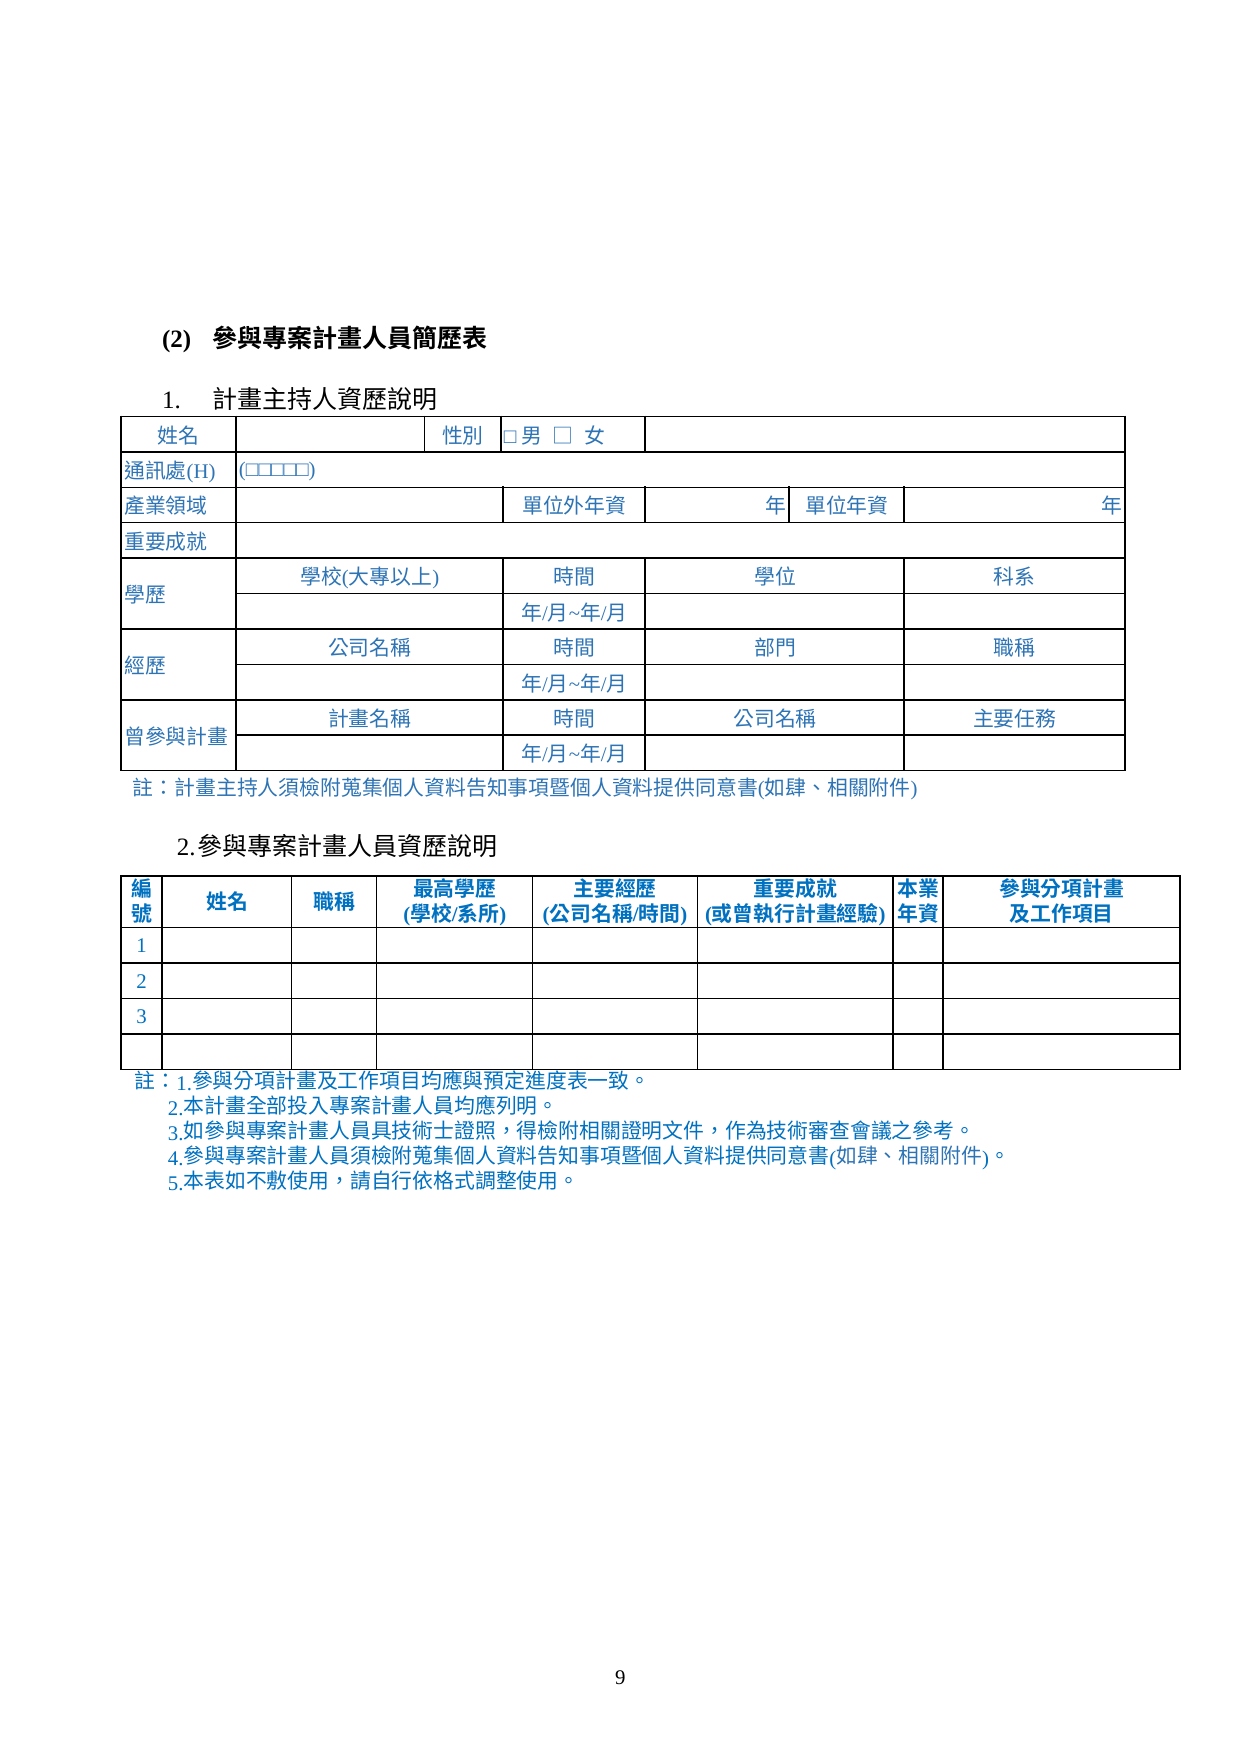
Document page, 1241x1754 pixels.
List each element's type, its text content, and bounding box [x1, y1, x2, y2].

table_cell [122, 1035, 161, 1068]
table_cell 學位 [646, 559, 903, 593]
table_cell [377, 1035, 532, 1068]
table_cell 年/月~年/月 [504, 736, 644, 770]
table_cell 時間 [504, 701, 644, 734]
table_header [237, 417, 424, 451]
table_header 姓名 [122, 417, 235, 451]
table_header 最高學歷 (學校/系所) [377, 877, 532, 927]
table_cell [944, 999, 1179, 1033]
list 參與專案計畫人員簡歷表 [162, 317, 1122, 354]
table_cell [237, 665, 502, 699]
table_cell [698, 999, 892, 1033]
table_cell [905, 594, 1124, 628]
table_cell [533, 1035, 697, 1068]
table_cell 計畫名稱 [237, 701, 502, 734]
text 3.如參與專案計畫人員具技術士證照，得檢附相關證明文件，作為技術審查會議之參考。 [162, 1120, 1122, 1145]
table_cell [292, 928, 376, 962]
table_cell [163, 999, 291, 1033]
table_cell 單位年資 [790, 488, 903, 522]
table_cell [905, 665, 1124, 699]
table_cell [646, 594, 903, 628]
table_cell [533, 999, 697, 1033]
table_header □ 男 □ 女 [502, 417, 644, 451]
table_cell [163, 1035, 291, 1068]
table_cell [377, 964, 532, 998]
table_header 職稱 [292, 877, 376, 927]
table_cell [237, 523, 1124, 557]
table_cell [646, 665, 903, 699]
text 4.參與專案計畫人員須檢附蒐集個人資料告知事項暨個人資料提供同意書(如肆、相關附件)。 [162, 1145, 1122, 1170]
text 2.本計畫全部投入專案計畫人員均應列明。 [162, 1095, 1122, 1120]
table_header 主要經歷 (公司名稱/時間) [533, 877, 697, 927]
table_cell [698, 1035, 892, 1068]
table_cell [944, 1035, 1179, 1068]
list 參與專案計畫人員資歷說明 [148, 826, 1122, 863]
text 註：1.參與分項計畫及工作項目均應與預定進度表一致。 [134, 1070, 1122, 1095]
table_cell [237, 488, 502, 522]
table_header 參與分項計畫 及工作項目 [944, 877, 1179, 927]
table_cell [894, 999, 942, 1033]
text 註：計畫主持人須檢附蒐集個人資料告知事項暨個人資料提供同意書(如肆、相關附件) [124, 771, 1122, 801]
table_cell 時間 [504, 630, 644, 663]
table_cell 年 [905, 488, 1124, 522]
table_cell [894, 1035, 942, 1068]
table_header 編號 [122, 877, 161, 927]
table_cell 產業領域 [122, 488, 235, 522]
table_header 重要成就 (或曾執行計畫經驗) [698, 877, 892, 927]
table_cell 通訊處(H) [122, 453, 235, 486]
table_header 姓名 [163, 877, 291, 927]
table_cell [533, 964, 697, 998]
table_cell [163, 928, 291, 962]
table_header [646, 417, 1124, 451]
table_cell 職稱 [905, 630, 1124, 663]
table_cell 年 [646, 488, 788, 522]
table_cell [533, 928, 697, 962]
list 計畫主持人資歷說明 [162, 379, 1122, 416]
table_cell 經歷 [122, 630, 235, 699]
table_cell [944, 928, 1179, 962]
table_cell [292, 999, 376, 1033]
table_cell [698, 928, 892, 962]
table_cell [905, 736, 1124, 770]
table_cell 部門 [646, 630, 903, 663]
table_cell 科系 [905, 559, 1124, 593]
table_cell 年/月~年/月 [504, 594, 644, 628]
table_cell 學歷 [122, 559, 235, 628]
table_cell 時間 [504, 559, 644, 593]
table_header 性別 [425, 417, 500, 451]
table_cell [377, 928, 532, 962]
table_cell [944, 964, 1179, 998]
table_cell [237, 594, 502, 628]
table_cell [377, 999, 532, 1033]
table_cell [237, 736, 502, 770]
table_cell 1 [122, 928, 161, 962]
table_cell 單位外年資 [504, 488, 644, 522]
table_cell [292, 1035, 376, 1068]
table_header 本業年資 [894, 877, 942, 927]
table_cell 公司名稱 [646, 701, 903, 734]
table_cell [163, 964, 291, 998]
table_cell [894, 928, 942, 962]
table_cell [292, 964, 376, 998]
text 5.本表如不敷使用，請自行依格式調整使用。 [162, 1170, 1122, 1195]
table_cell 2 [122, 964, 161, 998]
table_cell (□□□□□) [237, 453, 1124, 486]
table_cell [894, 964, 942, 998]
table_cell [646, 736, 903, 770]
table_cell 公司名稱 [237, 630, 502, 663]
table_cell 年/月~年/月 [504, 665, 644, 699]
table_cell 重要成就 [122, 523, 235, 557]
table_cell 學校(大專以上) [237, 559, 502, 593]
table_cell 3 [122, 999, 161, 1033]
table_cell 曾參與計畫 [122, 701, 235, 770]
table_cell 主要任務 [905, 701, 1124, 734]
table_cell [698, 964, 892, 998]
